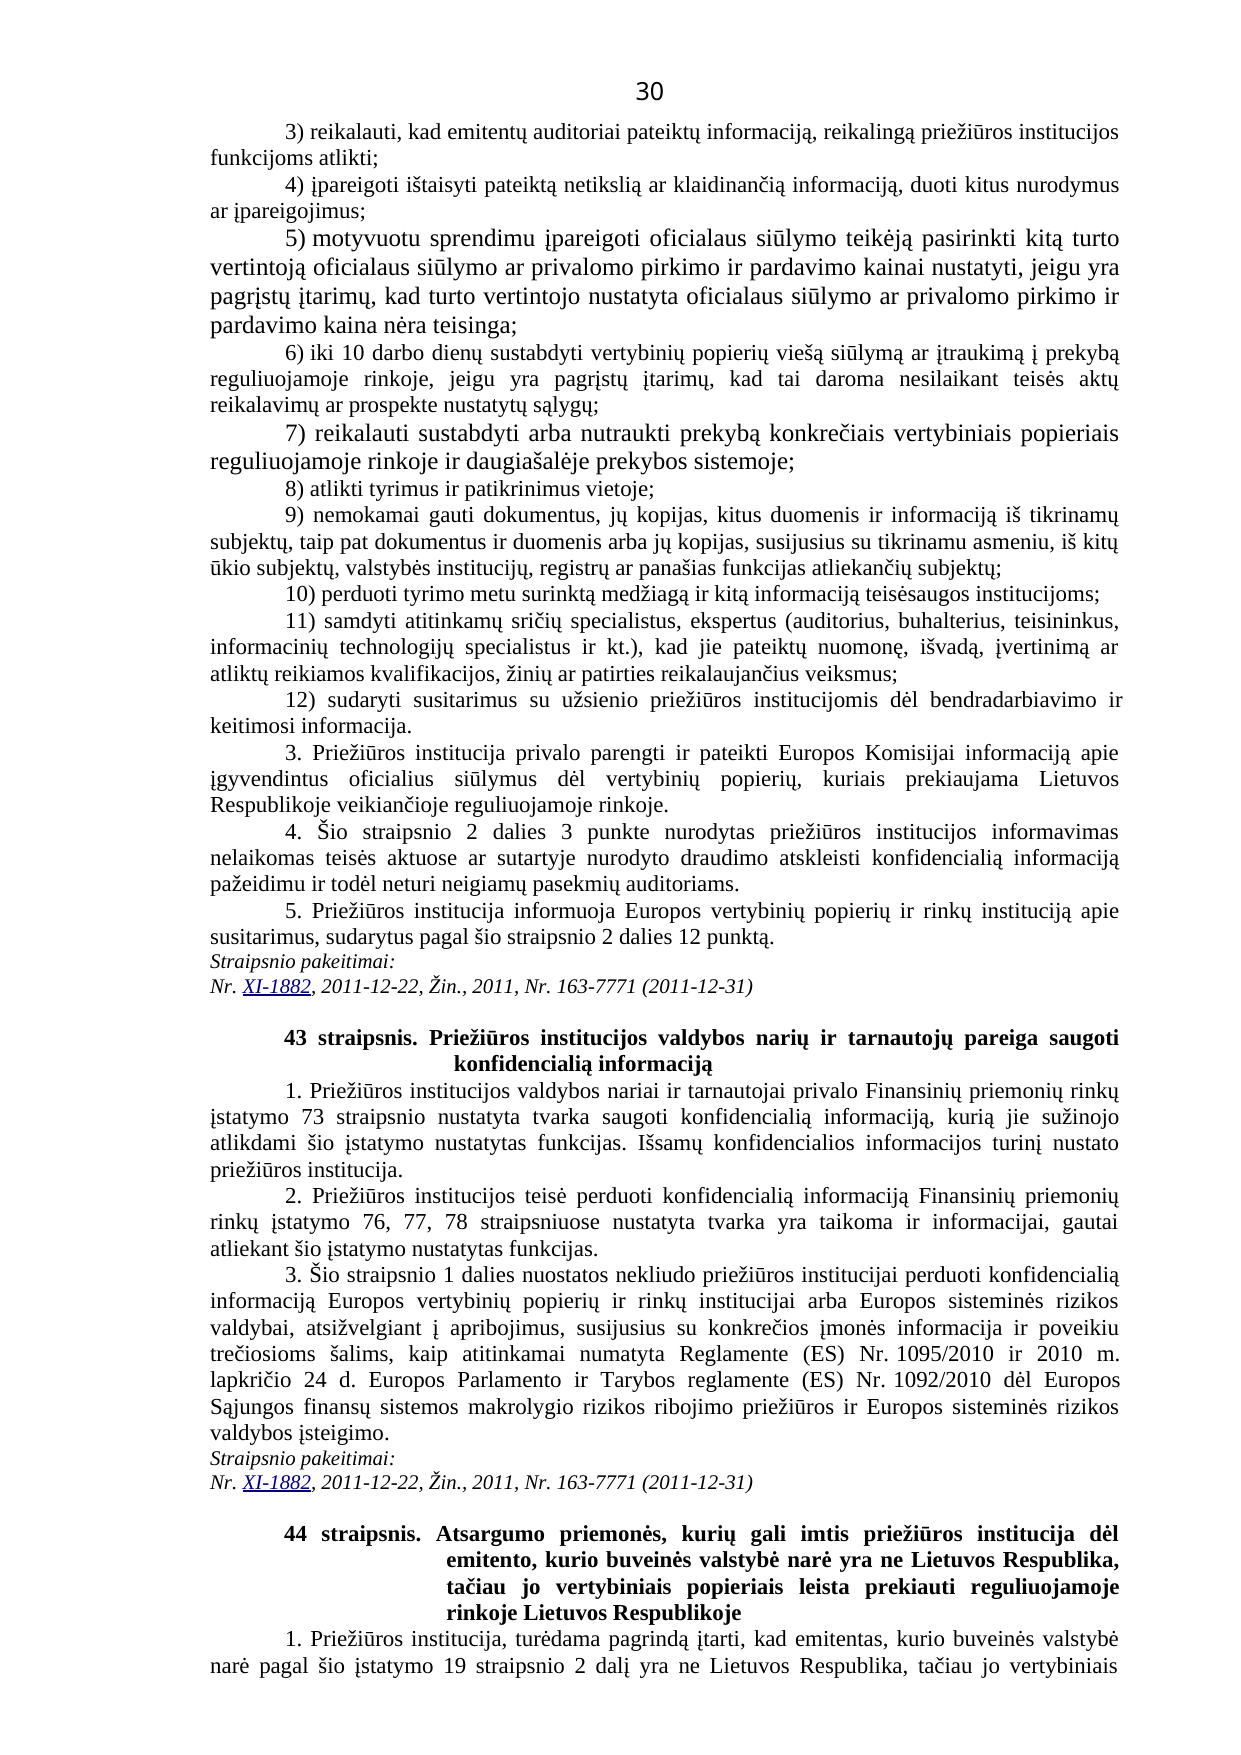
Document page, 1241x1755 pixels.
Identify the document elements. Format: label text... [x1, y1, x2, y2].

text 5) motyvuotu sprendimu įpareigoti oficialaus siūlymo teikėją pasirinkti kitą turto vertintoją oficialaus siūlymo ar privalomo pirkimo ir pardavimo kainai nustatyti, jeigu yra pagrįstų įtarimų, kad turto vertintojo nustatyta oficialaus siūlymo ar privalomo pirkimo ir pardavimo kaina nėra teisinga; [210, 223, 1120, 338]
text 5. Priežiūros institucija informuoja Europos vertybinių popierių ir rinkų instituciją apie susitarimus, sudarytus pagal šio straipsnio 2 dalies 12 punktą. [210, 897, 1120, 949]
text Nr. XI-1882, 2011-12-22, Žin., 2011, Nr. 163-7771 (2011-12-31) [210, 1470, 1120, 1494]
text Nr. XI-1882, 2011-12-22, Žin., 2011, Nr. 163-7771 (2011-12-31) [210, 973, 1120, 998]
text 2. Priežiūros institucijos teisė perduoti konfidencialią informaciją Finansinių priemonių rinkų įstatymo 76, 77, 78 straipsniuose nustatyta tvarka yra taikoma ir informacijai, gautai atliekant šio įstatymo nustatytas funkcijas. [210, 1182, 1120, 1261]
text 4. Šio straipsnio 2 dalies 3 punkte nurodytas priežiūros institucijos informavimas nelaikomas teisės aktuose ar sutartyje nurodyto draudimo atskleisti konfidencialią informaciją pažeidimu ir todėl neturi neigiamų pasekmių auditoriams. [210, 818, 1120, 897]
text 10) perduoti tyrimo metu surinktą medžiagą ir kitą informaciją teisėsaugos institucijoms; [210, 581, 1120, 607]
text 8) atlikti tyrimus ir patikrinimus vietoje; [210, 475, 1120, 501]
text 1. Priežiūros institucija, turėdama pagrindą įtarti, kad emitentas, kurio buveinės valstybė narė pagal šio įstatymo 19 straipsnio 2 dalį yra ne Lietuvos Respublika, tačiau jo vertybiniais [210, 1626, 1120, 1678]
text 9) nemokamai gauti dokumentus, jų kopijas, kitus duomenis ir informaciją iš tikrinamų subjektų, taip pat dokumentus ir duomenis arba jų kopijas, susijusius su tikrinamu asmeniu, iš kitų ūkio subjektų, valstybės institucijų, registrų ar panašias funkcijas atliekančių subjektų; [210, 501, 1120, 581]
text 3. Priežiūros institucija privalo parengti ir pateikti Europos Komisijai informaciją apie įgyvendintus oficialius siūlymus dėl vertybinių popierių, kuriais prekiaujama Lietuvos Respublikoje veikiančioje reguliuojamoje rinkoje. [210, 739, 1120, 818]
text 44 straipsnis. Atsargumo priemonės, kurių gali imtis priežiūros institucija dėl emitento, kurio buveinės valstybė narė yra ne Lietuvos Respublika, tačiau jo vertybiniais popieriais leista prekiauti reguliuojamoje rinkoje Lietuvos Respublikoje [284, 1520, 1120, 1626]
text 4) įpareigoti ištaisyti pateiktą netikslią ar klaidinančią informaciją, duoti kitus nurodymus ar įpareigojimus; [210, 171, 1120, 223]
text 3. Šio straipsnio 1 dalies nuostatos nekliudo priežiūros institucijai perduoti konfidencialią informaciją Europos vertybinių popierių ir rinkų institucijai arba Europos sisteminės rizikos valdybai, atsižvelgiant į apribojimus, susijusius su konkrečios įmonės informacija ir poveikiu trečiosioms šalims, kaip atitinkamai numatyta Reglamente (ES) Nr. 1095/2010 ir 2010 m. lapkričio 24 d. Europos Parlamento ir Tarybos reglamente (ES) Nr. 1092/2010 dėl Europos Sąjungos finansų sistemos makrolygio rizikos ribojimo priežiūros ir Europos sisteminės rizikos valdybos įsteigimo. [210, 1261, 1120, 1446]
text 3) reikalauti, kad emitentų auditoriai pateiktų informaciją, reikalingą priežiūros institucijos funkcijoms atlikti; [210, 118, 1120, 171]
text 12) sudaryti susitarimus su užsienio priežiūros institucijomis dėl bendradarbiavimo ir keitimosi informacija. [210, 686, 1124, 739]
text 43 straipsnis. Priežiūros institucijos valdybos narių ir tarnautojų pareiga saugoti konfidencialią informaciją [284, 1024, 1120, 1077]
text Straipsnio pakeitimai: [210, 1446, 1120, 1470]
text 11) samdyti atitinkamų sričių specialistus, ekspertus (auditorius, buhalterius, teisininkus, informacinių technologijų specialistus ir kt.), kad jie pateiktų nuomonę, išvadą, įvertinimą ar atliktų reikiamos kvalifikacijos, žinių ar patirties reikalaujančius veiksmus; [210, 607, 1120, 686]
text 6) iki 10 darbo dienų sustabdyti vertybinių popierių viešą siūlymą ar įtraukimą į prekybą reguliuojamoje rinkoje, jeigu yra pagrįstų įtarimų, kad tai daroma nesilaikant teisės aktų reikalavimų ar prospekte nustatytų sąlygų; [210, 338, 1120, 418]
text 1. Priežiūros institucijos valdybos nariai ir tarnautojai privalo Finansinių priemonių rinkų įstatymo 73 straipsnio nustatyta tvarka saugoti konfidencialią informaciją, kurią jie sužinojo atlikdami šio įstatymo nustatytas funkcijas. Išsamų konfidencialios informacijos turinį nustato priežiūros institucija. [210, 1077, 1120, 1182]
text 7) reikalauti sustabdyti arba nutraukti prekybą konkrečiais vertybiniais popieriais reguliuojamoje rinkoje ir daugiašalėje prekybos sistemoje; [210, 418, 1120, 475]
text Straipsnio pakeitimai: [210, 949, 1120, 973]
